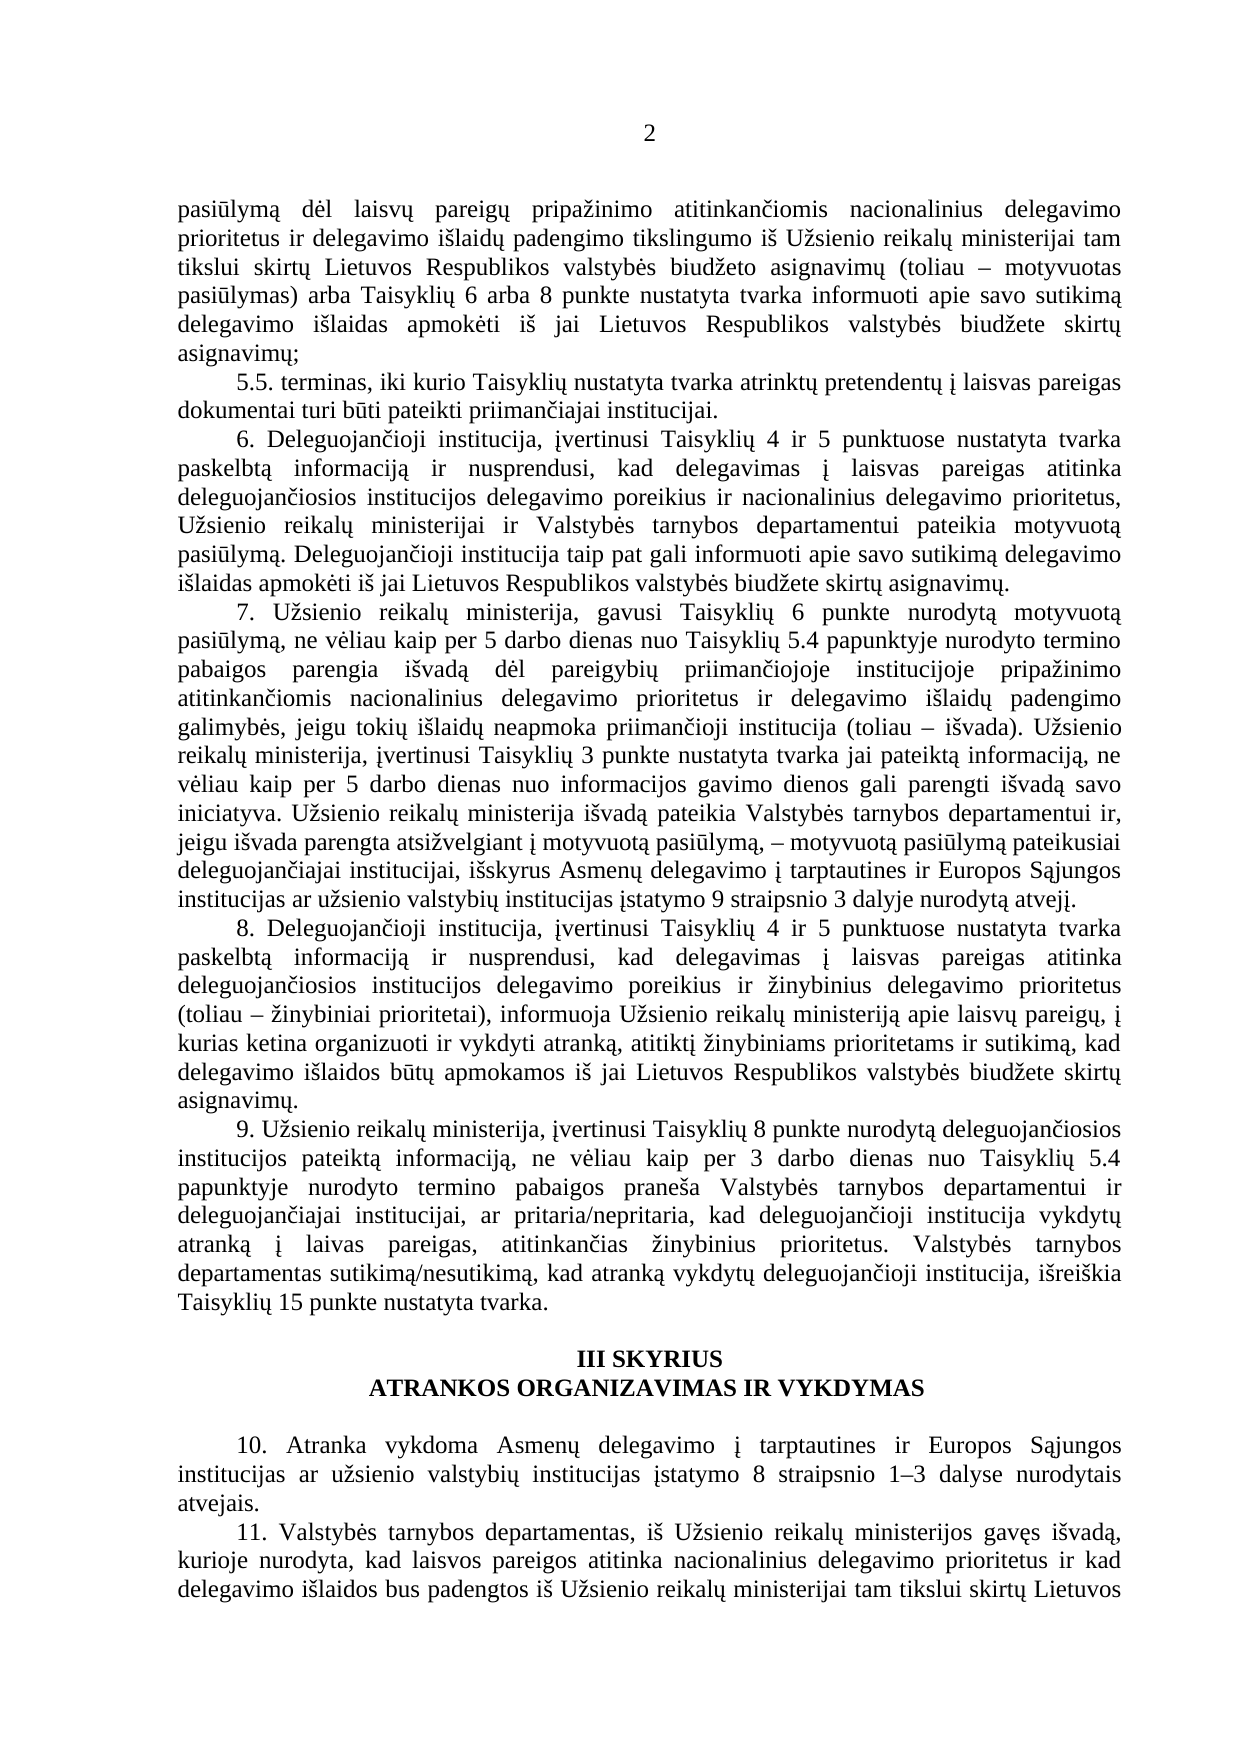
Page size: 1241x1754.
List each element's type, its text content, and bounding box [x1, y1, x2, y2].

text III SKYRIUS [177, 1344, 1122, 1373]
text 10. Atranka vykdoma Asmenų delegavimo į tarptautines ir Europos Sąjungos institucijas ar užsienio valstybių institucijas įstatymo 8 straipsnio 1–3 dalyse nurodytais atvejais. [177, 1431, 1122, 1517]
text 11. Valstybės tarnybos departamentas, iš Užsienio reikalų ministerijos gavęs išvadą, kurioje nurodyta, kad laisvos pareigos atitinka nacionalinius delegavimo prioritetus ir kad delegavimo išlaidos bus padengtos iš Užsienio reikalų ministerijai tam tikslui skirtų Lietuvos [177, 1517, 1122, 1603]
text 7. Užsienio reikalų ministerija, gavusi Taisyklių 6 punkte nurodytą motyvuotą pasiūlymą, ne vėliau kaip per 5 darbo dienas nuo Taisyklių 5.4 papunktyje nurodyto termino pabaigos parengia išvadą dėl pareigybių priimančiojoje institucijoje pripažinimo atitinkančiomis nacionalinius delegavimo prioritetus ir delegavimo išlaidų padengimo galimybės, jeigu tokių išlaidų neapmoka priimančioji institucija (toliau – išvada). Užsienio reikalų ministerija, įvertinusi Taisyklių 3 punkte nustatyta tvarka jai pateiktą informaciją, ne vėliau kaip per 5 darbo dienas nuo informacijos gavimo dienos gali parengti išvadą savo iniciatyva. Užsienio reikalų ministerija išvadą pateikia Valstybės tarnybos departamentui ir, jeigu išvada parengta atsižvelgiant į motyvuotą pasiūlymą, – motyvuotą pasiūlymą pateikusiai deleguojančiajai institucijai, išskyrus Asmenų delegavimo į tarptautines ir Europos Sąjungos institucijas ar užsienio valstybių institucijas įstatymo 9 straipsnio 3 dalyje nurodytą atvejį. [177, 597, 1122, 913]
text 5.5. terminas, iki kurio Taisyklių nustatyta tvarka atrinktų pretendentų į laisvas pareigas dokumentai turi būti pateikti priimančiajai institucijai. [177, 367, 1122, 424]
text ATRANKOS ORGANIZAVIMAS IR VYKDYMAS [177, 1373, 1122, 1402]
text pasiūlymą dėl laisvų pareigų pripažinimo atitinkančiomis nacionalinius delegavimo prioritetus ir delegavimo išlaidų padengimo tikslingumo iš Užsienio reikalų ministerijai tam tikslui skirtų Lietuvos Respublikos valstybės biudžeto asignavimų (toliau – motyvuotas pasiūlymas) arba Taisyklių 6 arba 8 punkte nustatyta tvarka informuoti apie savo sutikimą delegavimo išlaidas apmokėti iš jai Lietuvos Respublikos valstybės biudžete skirtų asignavimų; [177, 194, 1122, 367]
text 8. Deleguojančioji institucija, įvertinusi Taisyklių 4 ir 5 punktuose nustatyta tvarka paskelbtą informaciją ir nusprendusi, kad delegavimas į laisvas pareigas atitinka deleguojančiosios institucijos delegavimo poreikius ir žinybinius delegavimo prioritetus (toliau – žinybiniai prioritetai), informuoja Užsienio reikalų ministeriją apie laisvų pareigų, į kurias ketina organizuoti ir vykdyti atranką, atitiktį žinybiniams prioritetams ir sutikimą, kad delegavimo išlaidos būtų apmokamos iš jai Lietuvos Respublikos valstybės biudžete skirtų asignavimų. [177, 913, 1122, 1114]
text 6. Deleguojančioji institucija, įvertinusi Taisyklių 4 ir 5 punktuose nustatyta tvarka paskelbtą informaciją ir nusprendusi, kad delegavimas į laisvas pareigas atitinka deleguojančiosios institucijos delegavimo poreikius ir nacionalinius delegavimo prioritetus, Užsienio reikalų ministerijai ir Valstybės tarnybos departamentui pateikia motyvuotą pasiūlymą. Deleguojančioji institucija taip pat gali informuoti apie savo sutikimą delegavimo išlaidas apmokėti iš jai Lietuvos Respublikos valstybės biudžete skirtų asignavimų. [177, 424, 1122, 597]
text 9. Užsienio reikalų ministerija, įvertinusi Taisyklių 8 punkte nurodytą deleguojančiosios institucijos pateiktą informaciją, ne vėliau kaip per 3 darbo dienas nuo Taisyklių 5.4 papunktyje nurodyto termino pabaigos praneša Valstybės tarnybos departamentui ir deleguojančiajai institucijai, ar pritaria/nepritaria, kad deleguojančioji institucija vykdytų atranką į laivas pareigas, atitinkančias žinybinius prioritetus. Valstybės tarnybos departamentas sutikimą/nesutikimą, kad atranką vykdytų deleguojančioji institucija, išreiškia Taisyklių 15 punkte nustatyta tvarka. [177, 1114, 1122, 1316]
